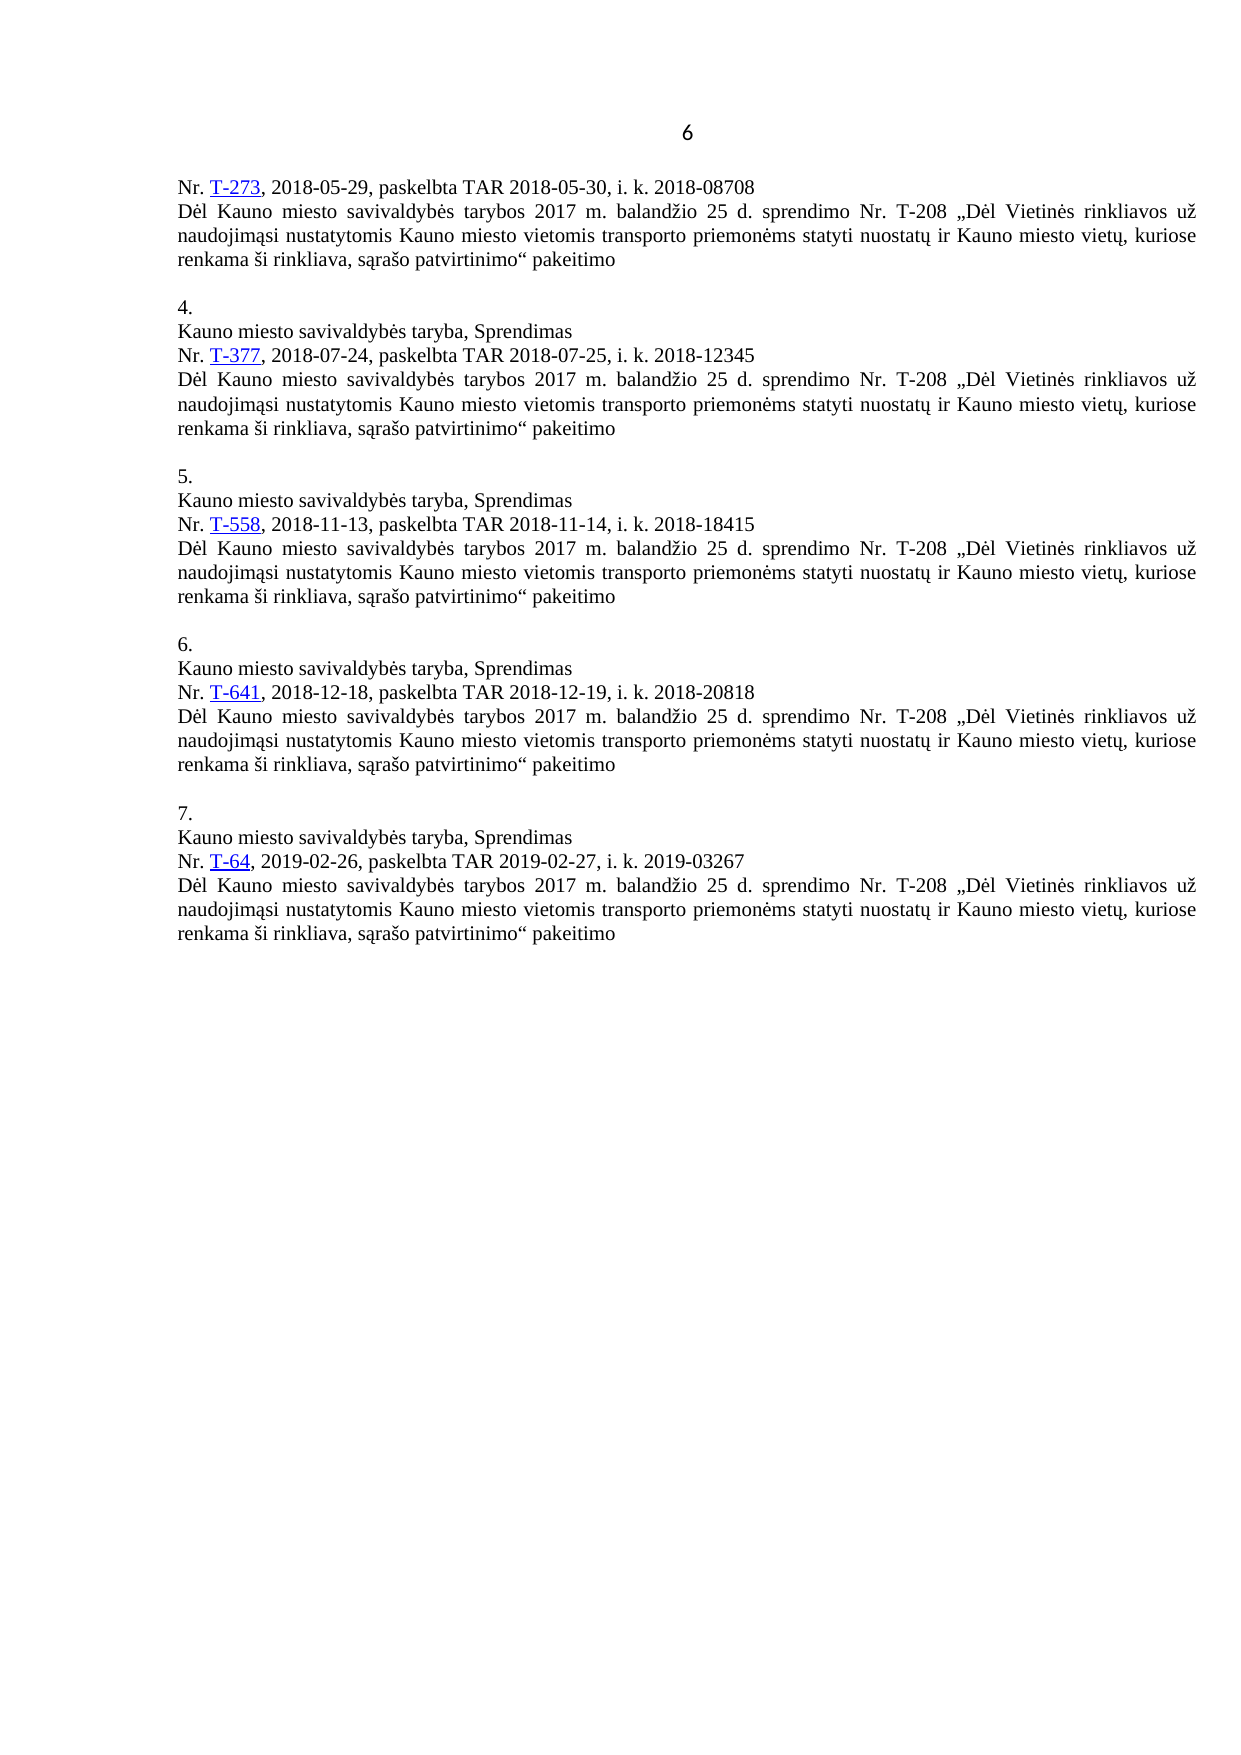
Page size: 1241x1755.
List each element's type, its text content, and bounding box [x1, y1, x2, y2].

text 6. [177, 632, 1198, 656]
text Dėl Kauno miesto savivaldybės tarybos 2017 m. balandžio 25 d. sprendimo Nr. T-208 „Dėl Vietinės rinkliavos už naudojimąsi nustatytomis Kauno miesto vietomis transporto priemonėms statyti nuostatų ir Kauno miesto vietų, kuriose renkama ši rinkliava, sąrašo patvirtinimo“ pakeitimo [177, 199, 1198, 271]
text Nr. T-641, 2018-12-18, paskelbta TAR 2018-12-19, i. k. 2018-20818 [177, 680, 1198, 704]
text 7. [177, 801, 1198, 824]
text Kauno miesto savivaldybės taryba, Sprendimas [177, 656, 1198, 680]
text Dėl Kauno miesto savivaldybės tarybos 2017 m. balandžio 25 d. sprendimo Nr. T-208 „Dėl Vietinės rinkliavos už naudojimąsi nustatytomis Kauno miesto vietomis transporto priemonėms statyti nuostatų ir Kauno miesto vietų, kuriose renkama ši rinkliava, sąrašo patvirtinimo“ pakeitimo [177, 536, 1198, 608]
text Nr. T-558, 2018-11-13, paskelbta TAR 2018-11-14, i. k. 2018-18415 [177, 512, 1198, 536]
text 4. [177, 295, 1198, 319]
text Nr. T-377, 2018-07-24, paskelbta TAR 2018-07-25, i. k. 2018-12345 [177, 343, 1198, 367]
text Kauno miesto savivaldybės taryba, Sprendimas [177, 319, 1198, 343]
text 5. [177, 464, 1198, 488]
text Dėl Kauno miesto savivaldybės tarybos 2017 m. balandžio 25 d. sprendimo Nr. T-208 „Dėl Vietinės rinkliavos už naudojimąsi nustatytomis Kauno miesto vietomis transporto priemonėms statyti nuostatų ir Kauno miesto vietų, kuriose renkama ši rinkliava, sąrašo patvirtinimo“ pakeitimo [177, 704, 1198, 776]
text Dėl Kauno miesto savivaldybės tarybos 2017 m. balandžio 25 d. sprendimo Nr. T-208 „Dėl Vietinės rinkliavos už naudojimąsi nustatytomis Kauno miesto vietomis transporto priemonėms statyti nuostatų ir Kauno miesto vietų, kuriose renkama ši rinkliava, sąrašo patvirtinimo“ pakeitimo [177, 367, 1198, 439]
text Kauno miesto savivaldybės taryba, Sprendimas [177, 824, 1198, 849]
text Nr. T-64, 2019-02-26, paskelbta TAR 2019-02-27, i. k. 2019-03267 [177, 849, 1198, 873]
text Dėl Kauno miesto savivaldybės tarybos 2017 m. balandžio 25 d. sprendimo Nr. T-208 „Dėl Vietinės rinkliavos už naudojimąsi nustatytomis Kauno miesto vietomis transporto priemonėms statyti nuostatų ir Kauno miesto vietų, kuriose renkama ši rinkliava, sąrašo patvirtinimo“ pakeitimo [177, 873, 1198, 945]
text Nr. T-273, 2018-05-29, paskelbta TAR 2018-05-30, i. k. 2018-08708 [177, 175, 1198, 199]
text Kauno miesto savivaldybės taryba, Sprendimas [177, 488, 1198, 512]
